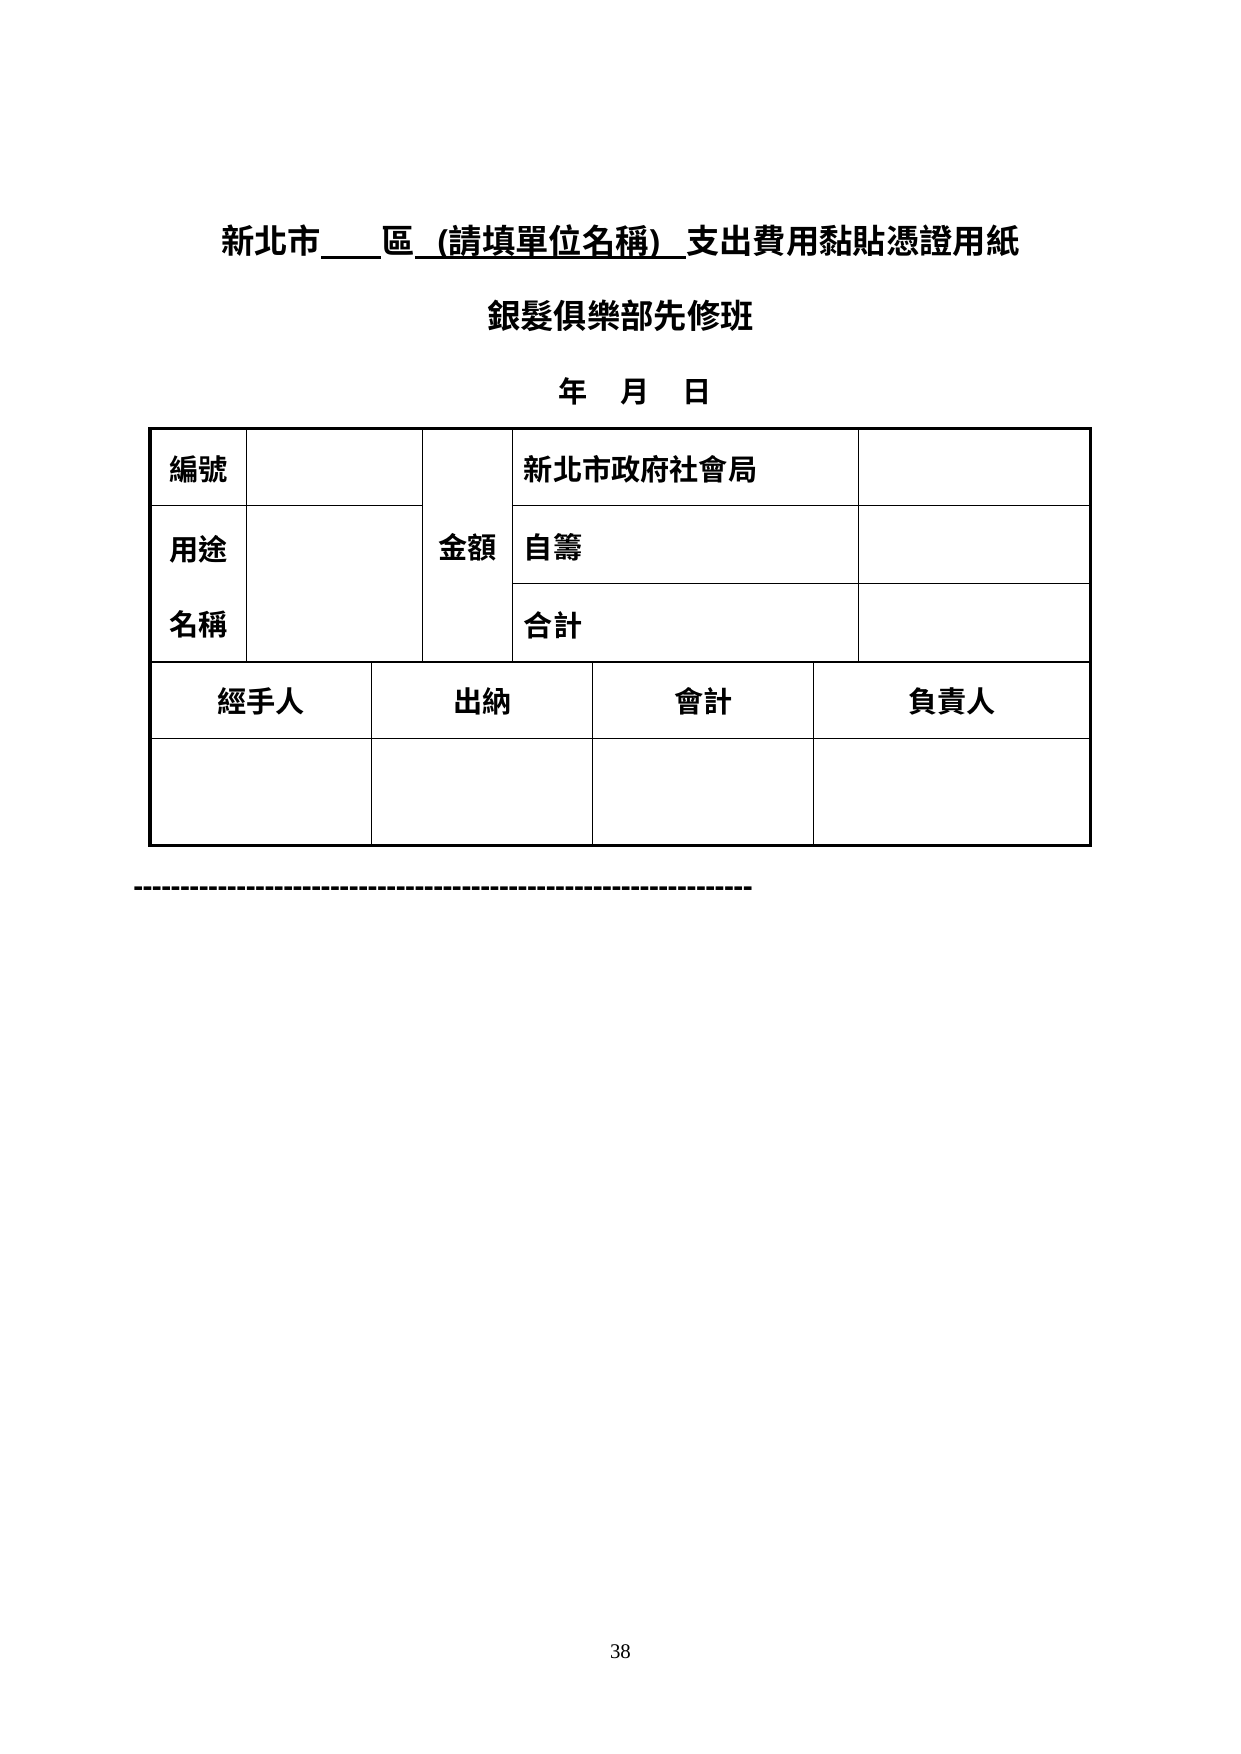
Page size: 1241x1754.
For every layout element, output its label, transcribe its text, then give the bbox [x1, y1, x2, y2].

table_cell [859, 584, 1089, 661]
table_header [859, 430, 1089, 505]
table_cell [593, 739, 813, 844]
table_cell 用途名稱 [152, 506, 246, 661]
table_cell [859, 506, 1089, 583]
text 年 月 日 [118, 352, 1122, 427]
table_cell 會計 [593, 663, 813, 737]
table_cell 經手人 [152, 663, 371, 737]
text 銀髮俱樂部先修班 [118, 277, 1122, 352]
table_header 編號 [152, 430, 246, 505]
table_header [247, 430, 422, 505]
table_cell 自籌 [513, 506, 858, 583]
table_cell 合計 [513, 584, 858, 661]
table_header 新北市政府社會局 [513, 430, 858, 505]
table_cell [372, 739, 592, 844]
text ------------------------------------------------------------------ [118, 847, 1113, 922]
table_cell [152, 739, 371, 844]
table_cell 出納 [372, 663, 592, 737]
table_cell 負責人 [814, 663, 1089, 737]
table_cell [814, 739, 1089, 844]
text 新北市 區 (請填單位名稱) 支出費用黏貼憑證用紙 [118, 202, 1122, 277]
table_cell [247, 506, 422, 661]
table_header 金額 [423, 430, 512, 661]
